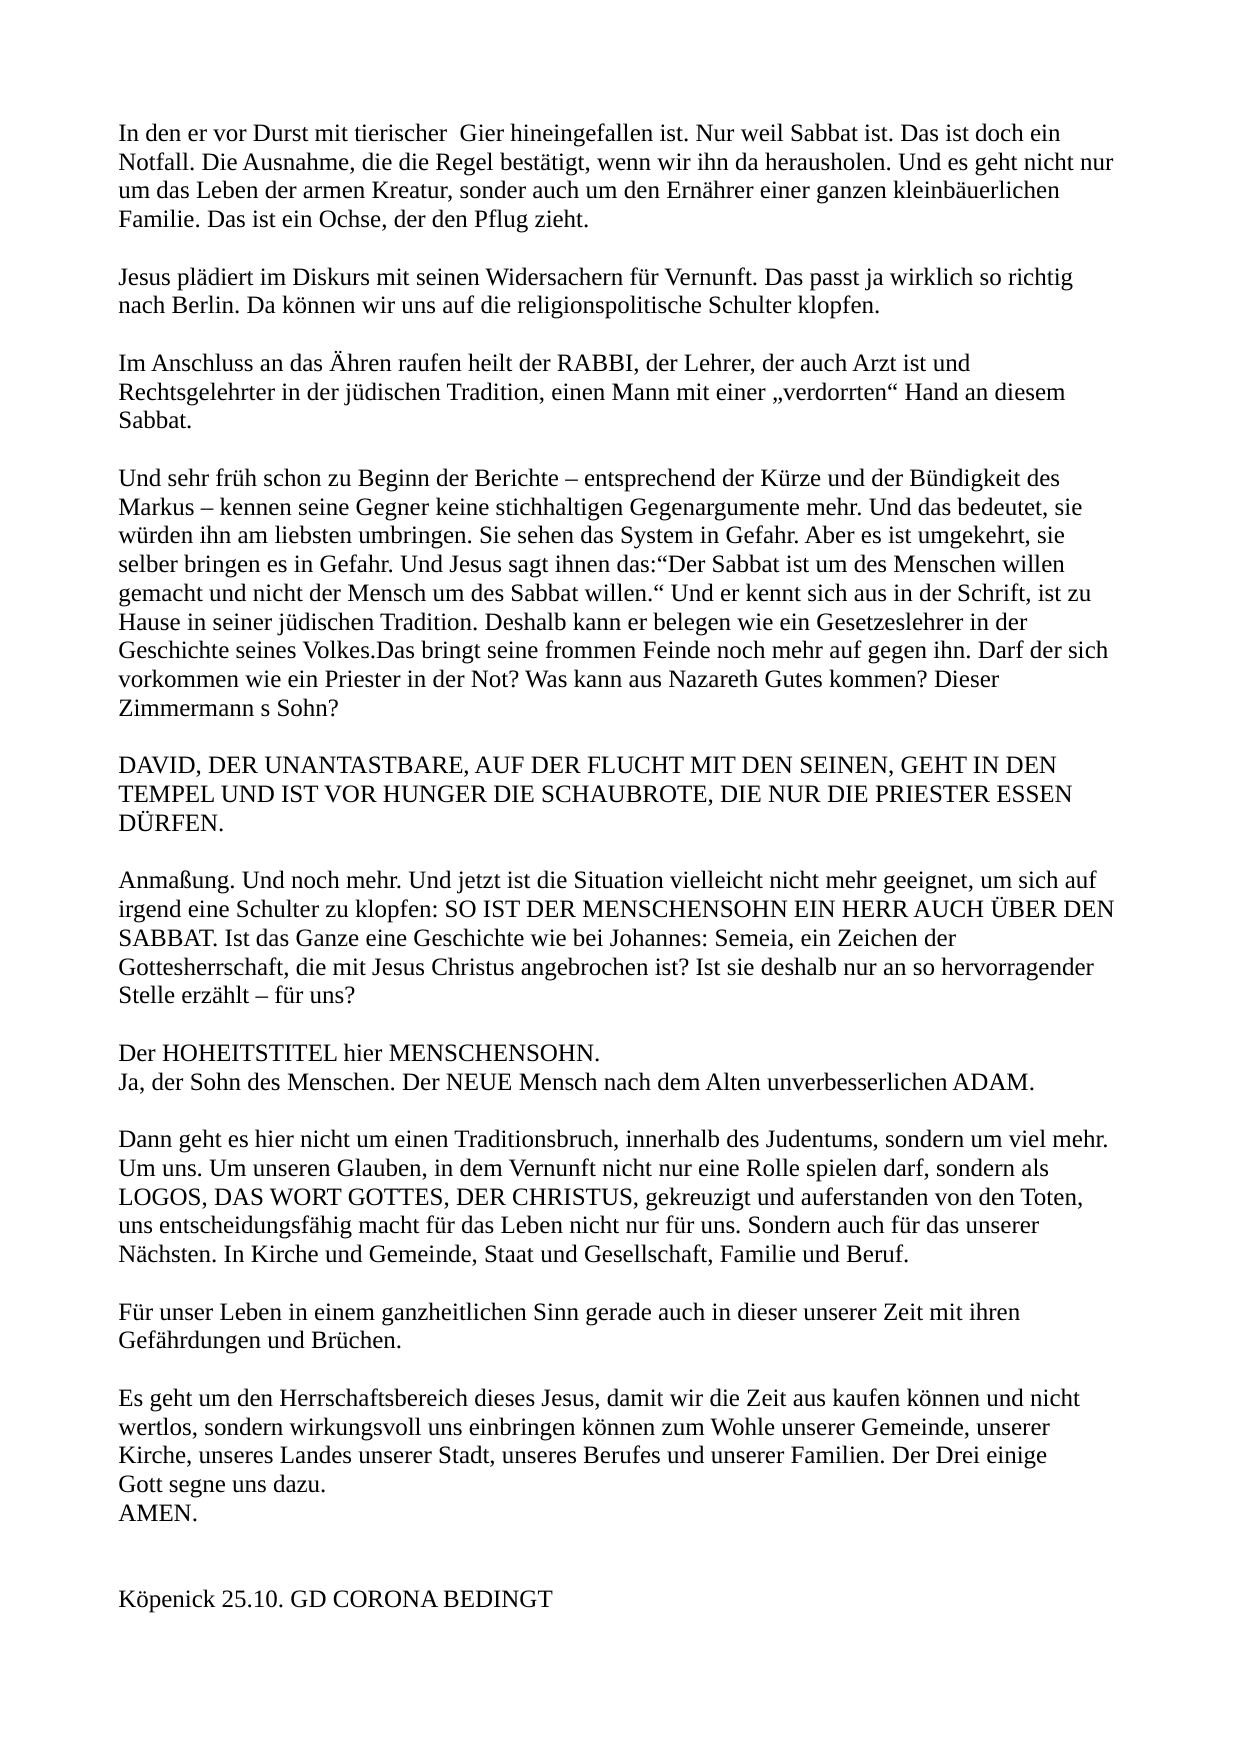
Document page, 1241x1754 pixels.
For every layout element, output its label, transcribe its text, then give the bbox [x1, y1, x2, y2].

text DAVID, DER UNANTASTBARE, AUF DER FLUCHT MIT DEN SEINEN, GEHT IN DEN TEMPEL UND IST VOR HUNGER DIE SCHAUBROTE, DIE NUR DIE PRIESTER ESSEN DÜRFEN. [118, 751, 1122, 837]
text Ja, der Sohn des Menschen. Der NEUE Mensch nach dem Alten unverbesserlichen ADAM. [118, 1067, 1122, 1096]
text In den er vor Durst mit tierischer Gier hineingefallen ist. Nur weil Sabbat ist. Das ist doch ein Notfall. Die Ausnahme, die die Regel bestätigt, wenn wir ihn da herausholen. Und es geht nicht nur um das Leben der armen Kreatur, sonder auch um den Ernährer einer ganzen kleinbäuerlichen Familie. Das ist ein Ochse, der den Pflug zieht. [118, 118, 1122, 233]
text Im Anschluss an das Ähren raufen heilt der RABBI, der Lehrer, der auch Arzt ist und Rechtsgelehrter in der jüdischen Tradition, einen Mann mit einer „verdorrten“ Hand an diesem Sabbat. [118, 348, 1122, 434]
text Anmaßung. Und noch mehr. Und jetzt ist die Situation vielleicht nicht mehr geeignet, um sich auf irgend eine Schulter zu klopfen: SO IST DER MENSCHENSOHN EIN HERR AUCH ÜBER DEN SABBAT. Ist das Ganze eine Geschichte wie bei Johannes: Semeia, ein Zeichen der Gottesherrschaft, die mit Jesus Christus angebrochen ist? Ist sie deshalb nur an so hervorragender Stelle erzählt – für uns? [118, 866, 1122, 1009]
text Dann geht es hier nicht um einen Traditionsbruch, innerhalb des Judentums, sondern um viel mehr. Um uns. Um unseren Glauben, in dem Vernunft nicht nur eine Rolle spielen darf, sondern als LOGOS, DAS WORT GOTTES, DER CHRISTUS, gekreuzigt und auferstanden von den Toten, uns entscheidungsfähig macht für das Leben nicht nur für uns. Sondern auch für das unserer Nächsten. In Kirche und Gemeinde, Staat und Gesellschaft, Familie und Beruf. [118, 1124, 1122, 1297]
text AMEN. [118, 1498, 1122, 1527]
text Der HOHEITSTITEL hier MENSCHENSOHN. [118, 1038, 1122, 1067]
text Und sehr früh schon zu Beginn der Berichte – entsprechend der Kürze und der Bündigkeit des Markus – kennen seine Gegner keine stichhaltigen Gegenargumente mehr. Und das bedeutet, sie würden ihn am liebsten umbringen. Sie sehen das System in Gefahr. Aber es ist umgekehrt, sie selber bringen es in Gefahr. Und Jesus sagt ihnen das:“Der Sabbat ist um des Menschen willen gemacht und nicht der Mensch um des Sabbat willen.“ Und er kennt sich aus in der Schrift, ist zu Hause in seiner jüdischen Tradition. Deshalb kann er belegen wie ein Gesetzeslehrer in der Geschichte seines Volkes.Das bringt seine frommen Feinde noch mehr auf gegen ihn. Darf der sich vorkommen wie ein Priester in der Not? Was kann aus Nazareth Gutes kommen? Dieser Zimmermann s Sohn? [118, 463, 1122, 722]
text Köpenick 25.10. GD CORONA BEDINGT [118, 1584, 1122, 1613]
text Gott segne uns dazu. [118, 1469, 1122, 1498]
text Es geht um den Herrschaftsbereich dieses Jesus, damit wir die Zeit aus kaufen können und nicht wertlos, sondern wirkungsvoll uns einbringen können zum Wohle unserer Gemeinde, unserer Kirche, unseres Landes unserer Stadt, unseres Berufes und unserer Familien. Der Drei einige [118, 1383, 1122, 1469]
text Für unser Leben in einem ganzheitlichen Sinn gerade auch in dieser unserer Zeit mit ihren Gefährdungen und Brüchen. [118, 1297, 1122, 1354]
text Jesus plädiert im Diskurs mit seinen Widersachern für Vernunft. Das passt ja wirklich so richtig nach Berlin. Da können wir uns auf die religionspolitische Schulter klopfen. [118, 262, 1122, 319]
